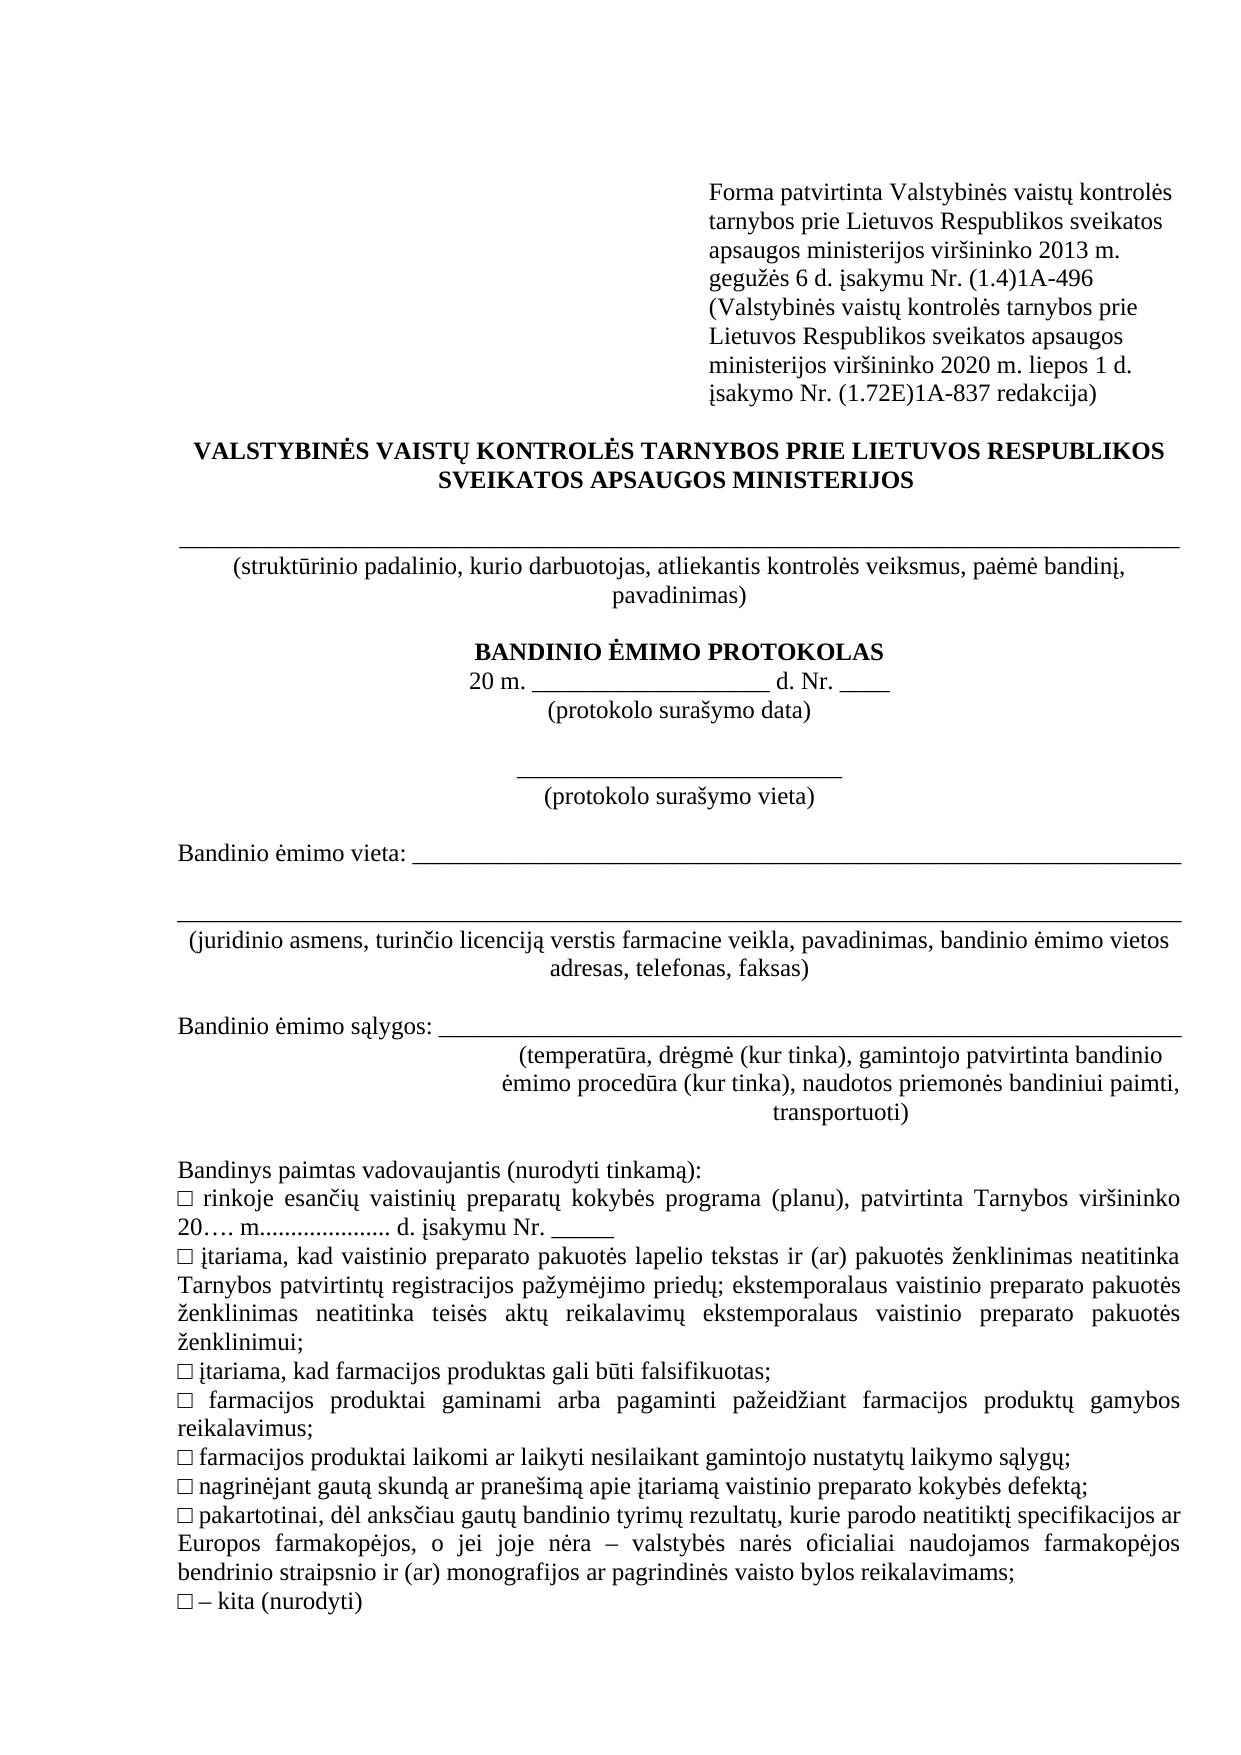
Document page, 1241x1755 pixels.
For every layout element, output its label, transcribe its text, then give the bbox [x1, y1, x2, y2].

text (juridinio asmens, turinčio licenciją verstis farmacine veikla, pavadinimas, bandinio ėmimo vietos adresas, telefonas, faksas) [177, 925, 1181, 982]
text □ farmacijos produktai laikomi ar laikyti nesilaikant gamintojo nustatytų laikymo sąlygų; [177, 1442, 1181, 1471]
text tarnybos prie Lietuvos Respublikos sveikatos [709, 206, 1181, 235]
text (protokolo surašymo vieta) [177, 781, 1181, 810]
text (Valstybinės vaistų kontrolės tarnybos prie [709, 292, 1181, 321]
text □ įtariama, kad farmacijos produktas gali būti falsifikuotas; [177, 1356, 1181, 1385]
text ________________________________________________________________________________(struktūrinio padalinio, kurio darbuotojas, atliekantis kontrolės veiksmus, paėmė bandinį, pavadinimas) [177, 522, 1181, 608]
text apsaugos ministerijos viršininko 2013 m. [709, 235, 1181, 263]
text gegužės 6 d. įsakymu Nr. (1.4)1A-496 [709, 263, 1181, 292]
text □ rinkoje esančių vaistinių preparatų kokybės programa (planu), patvirtinta Tarnybos viršininko 20…. m..................... d. įsakymu Nr. _____ [177, 1183, 1181, 1241]
text □ įtariama, kad vaistinio preparato pakuotės lapelio tekstas ir (ar) pakuotės ženklinimas neatitinka Tarnybos patvirtintų registracijos pažymėjimo priedų; ekstemporalaus vaistinio preparato pakuotės ženklinimas neatitinka teisės aktų reikalavimų ekstemporalaus vaistinio preparato pakuotės ženklinimui; [177, 1241, 1181, 1356]
text Forma patvirtinta Valstybinės vaistų kontrolės [709, 177, 1181, 206]
text Bandinys paimtas vadovaujantis (nurodyti tinkamą): [177, 1155, 1181, 1183]
text Bandinio ėmimo sąlygos: [177, 1011, 1181, 1040]
text __________________________ [177, 752, 1181, 781]
text □ pakartotinai, dėl anksčiau gautų bandinio tyrimų rezultatų, kurie parodo neatitiktį specifikacijos ar Europos farmakopėjos, o jei joje nėra – valstybės narės oficialiai naudojamos farmakopėjos bendrinio straipsnio ir (ar) monografijos ar pagrindinės vaisto bylos reikalavimams; [177, 1500, 1181, 1586]
text VALSTYBINĖS VAISTŲ KONTROLĖS TARNYBOS PRIE LIETUVOS RESPUBLIKOS SVEIKATOS APSAUGOS MINISTERIJOS [177, 436, 1181, 493]
text □ nagrinėjant gautą skundą ar pranešimą apie įtariamą vaistinio preparato kokybės defektą; [177, 1471, 1181, 1500]
text Lietuvos Respublikos sveikatos apsaugos [709, 321, 1181, 350]
text (protokolo surašymo data) [177, 695, 1181, 723]
text □ – kita (nurodyti) [177, 1586, 1181, 1615]
text □ farmacijos produktai gaminami arba pagaminti pažeidžiant farmacijos produktų gamybos reikalavimus; [177, 1385, 1181, 1442]
text įsakymo Nr. (1.72E)1A-837 redakcija) [709, 378, 1181, 407]
text ministerijos viršininko 2020 m. liepos 1 d. [709, 350, 1181, 378]
text (temperatūra, drėgmė (kur tinka), gamintojo patvirtinta bandinio ėmimo procedūra (kur tinka), naudotos priemonės bandiniui paimti, transportuoti) [500, 1040, 1181, 1126]
text BANDINIO ĖMIMO PROTOKOLAS [177, 637, 1181, 666]
text 20 m. ___________________ d. Nr. ____ [177, 666, 1181, 695]
text Bandinio ėmimo vieta: [177, 838, 1181, 867]
